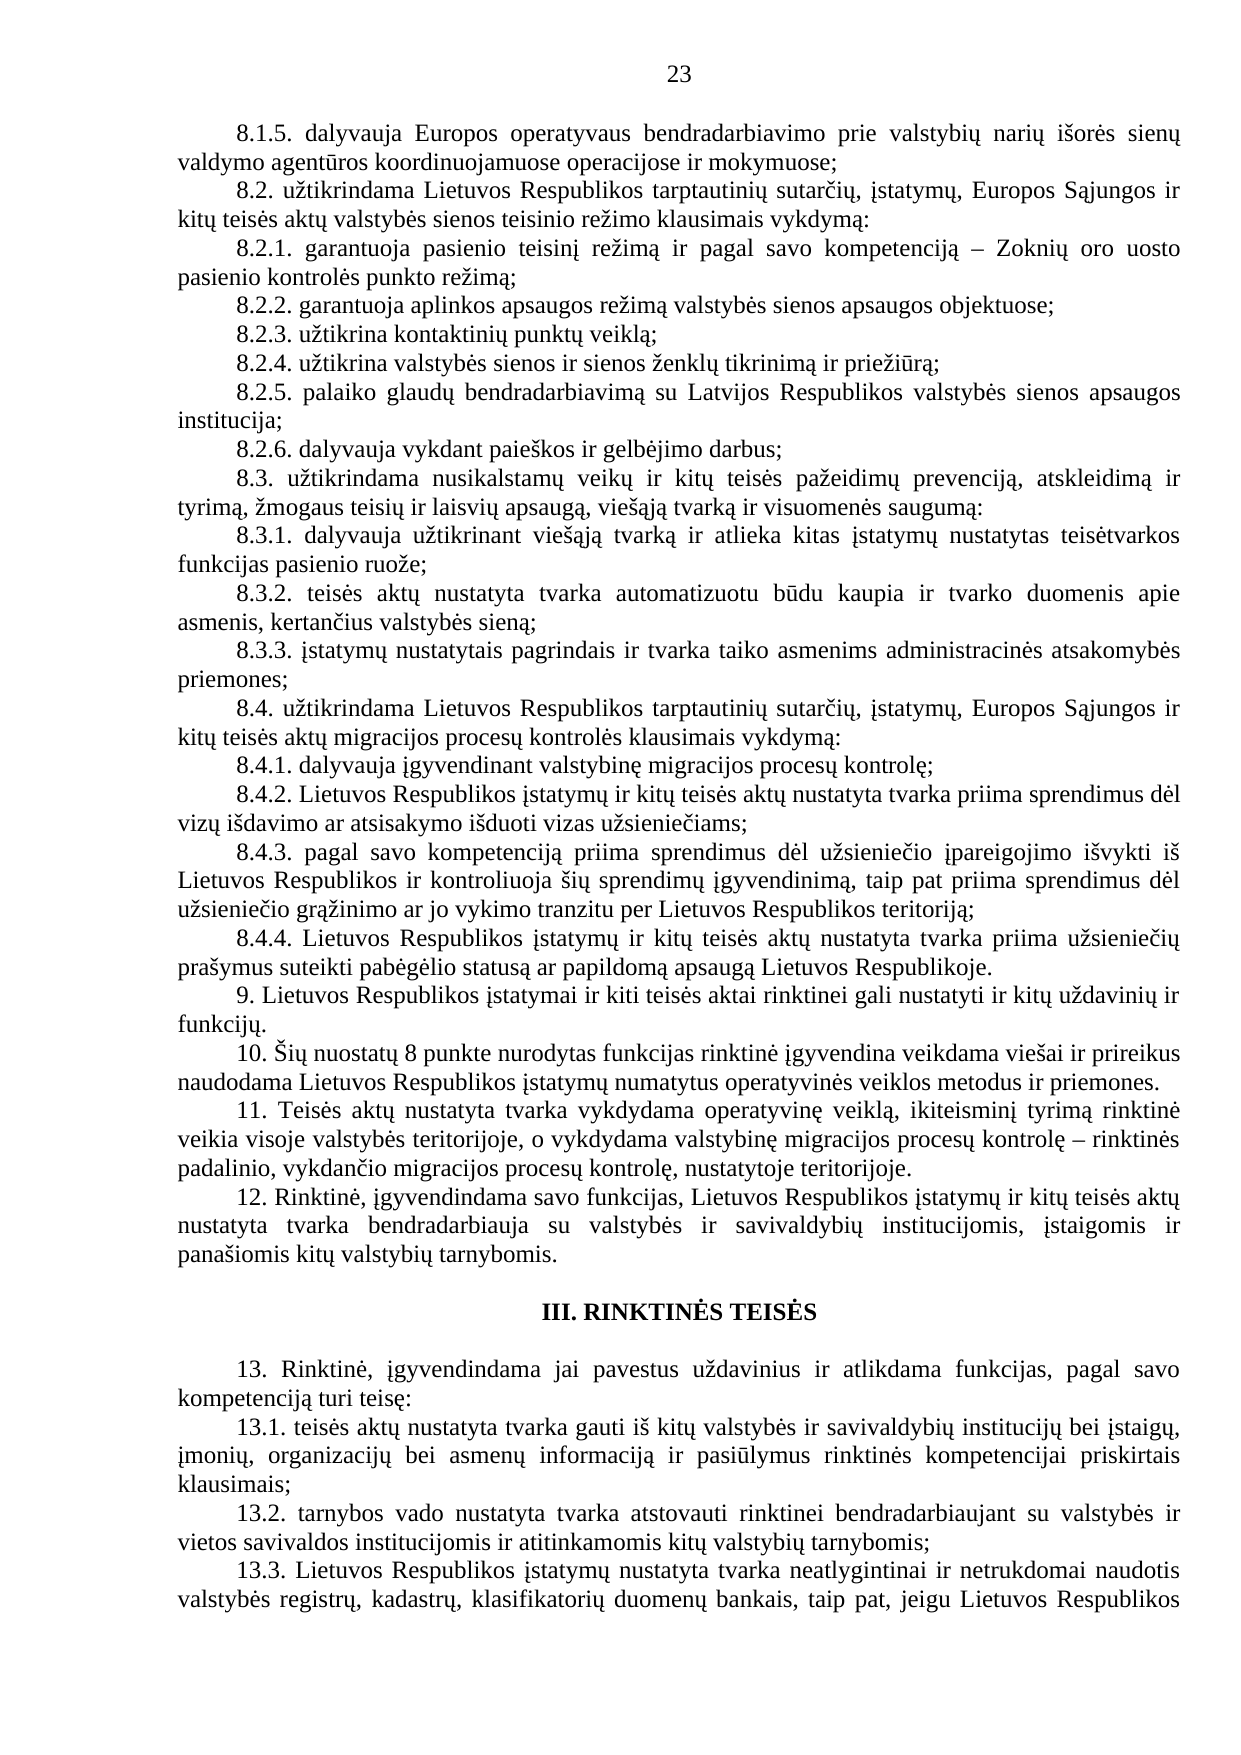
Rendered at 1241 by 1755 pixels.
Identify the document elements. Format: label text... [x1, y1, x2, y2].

text 13.2. tarnybos vado nustatyta tvarka atstovauti rinktinei bendradarbiaujant su valstybės ir vietos savivaldos institucijomis ir atitinkamomis kitų valstybių tarnybomis; [177, 1498, 1181, 1556]
text 9. Lietuvos Respublikos įstatymai ir kiti teisės aktai rinktinei gali nustatyti ir kitų uždavinių ir funkcijų. [177, 981, 1181, 1038]
text 13. Rinktinė, įgyvendindama jai pavestus uždavinius ir atlikdama funkcijas, pagal savo kompetenciją turi teisę: [177, 1354, 1181, 1412]
text 10. Šių nuostatų 8 punkte nurodytas funkcijas rinktinė įgyvendina veikdama viešai ir prireikus naudodama Lietuvos Respublikos įstatymų numatytus operatyvinės veiklos metodus ir priemones. [177, 1038, 1181, 1096]
text 13.1. teisės aktų nustatyta tvarka gauti iš kitų valstybės ir savivaldybių institucijų bei įstaigų, įmonių, organizacijų bei asmenų informaciją ir pasiūlymus rinktinės kompetencijai priskirtais klausimais; [177, 1412, 1181, 1498]
text 8.4.1. dalyvauja įgyvendinant valstybinę migracijos procesų kontrolę; [177, 751, 1181, 779]
text 8.4.4. Lietuvos Respublikos įstatymų ir kitų teisės aktų nustatyta tvarka priima užsieniečių prašymus suteikti pabėgėlio statusą ar papildomą apsaugą Lietuvos Respublikoje. [177, 923, 1181, 981]
text 8.4. užtikrindama Lietuvos Respublikos tarptautinių sutarčių, įstatymų, Europos Sąjungos ir kitų teisės aktų migracijos procesų kontrolės klausimais vykdymą: [177, 693, 1181, 751]
text 8.2. užtikrindama Lietuvos Respublikos tarptautinių sutarčių, įstatymų, Europos Sąjungos ir kitų teisės aktų valstybės sienos teisinio režimo klausimais vykdymą: [177, 176, 1181, 233]
text 8.3.3. įstatymų nustatytais pagrindais ir tvarka taiko asmenims administracinės atsakomybės priemones; [177, 636, 1181, 693]
text 11. Teisės aktų nustatyta tvarka vykdydama operatyvinę veiklą, ikiteisminį tyrimą rinktinė veikia visoje valstybės teritorijoje, o vykdydama valstybinę migracijos procesų kontrolę – rinktinės padalinio, vykdančio migracijos procesų kontrolę, nustatytoje teritorijoje. [177, 1096, 1181, 1182]
text 8.4.2. Lietuvos Respublikos įstatymų ir kitų teisės aktų nustatyta tvarka priima sprendimus dėl vizų išdavimo ar atsisakymo išduoti vizas užsieniečiams; [177, 779, 1181, 837]
text 12. Rinktinė, įgyvendindama savo funkcijas, Lietuvos Respublikos įstatymų ir kitų teisės aktų nustatyta tvarka bendradarbiauja su valstybės ir savivaldybių institucijomis, įstaigomis ir panašiomis kitų valstybių tarnybomis. [177, 1182, 1181, 1268]
text 8.1.5. dalyvauja Europos operatyvaus bendradarbiavimo prie valstybių narių išorės sienų valdymo agentūros koordinuojamuose operacijose ir mokymuose; [177, 118, 1181, 176]
text III. RINKTINĖS TEISĖS [177, 1297, 1181, 1326]
text 8.3.1. dalyvauja užtikrinant viešąją tvarką ir atlieka kitas įstatymų nustatytas teisėtvarkos funkcijas pasienio ruože; [177, 521, 1181, 578]
text 8.3.2. teisės aktų nustatyta tvarka automatizuotu būdu kaupia ir tvarko duomenis apie asmenis, kertančius valstybės sieną; [177, 578, 1181, 636]
text 8.2.6. dalyvauja vykdant paieškos ir gelbėjimo darbus; [177, 434, 1181, 463]
text 8.2.2. garantuoja aplinkos apsaugos režimą valstybės sienos apsaugos objektuose; [177, 291, 1181, 319]
text 8.2.3. užtikrina kontaktinių punktų veiklą; [177, 319, 1181, 348]
text 8.3. užtikrindama nusikalstamų veikų ir kitų teisės pažeidimų prevenciją, atskleidimą ir tyrimą, žmogaus teisių ir laisvių apsaugą, viešąją tvarką ir visuomenės saugumą: [177, 463, 1181, 521]
text 8.2.4. užtikrina valstybės sienos ir sienos ženklų tikrinimą ir priežiūrą; [177, 348, 1181, 377]
text 13.3. Lietuvos Respublikos įstatymų nustatyta tvarka neatlygintinai ir netrukdomai naudotis valstybės registrų, kadastrų, klasifikatorių duomenų bankais, taip pat, jeigu Lietuvos Respublikos [177, 1556, 1181, 1613]
text 8.2.1. garantuoja pasienio teisinį režimą ir pagal savo kompetenciją – Zoknių oro uosto pasienio kontrolės punkto režimą; [177, 233, 1181, 291]
text 8.2.5. palaiko glaudų bendradarbiavimą su Latvijos Respublikos valstybės sienos apsaugos institucija; [177, 377, 1181, 434]
text 8.4.3. pagal savo kompetenciją priima sprendimus dėl užsieniečio įpareigojimo išvykti iš Lietuvos Respublikos ir kontroliuoja šių sprendimų įgyvendinimą, taip pat priima sprendimus dėl užsieniečio grąžinimo ar jo vykimo tranzitu per Lietuvos Respublikos teritoriją; [177, 837, 1181, 923]
